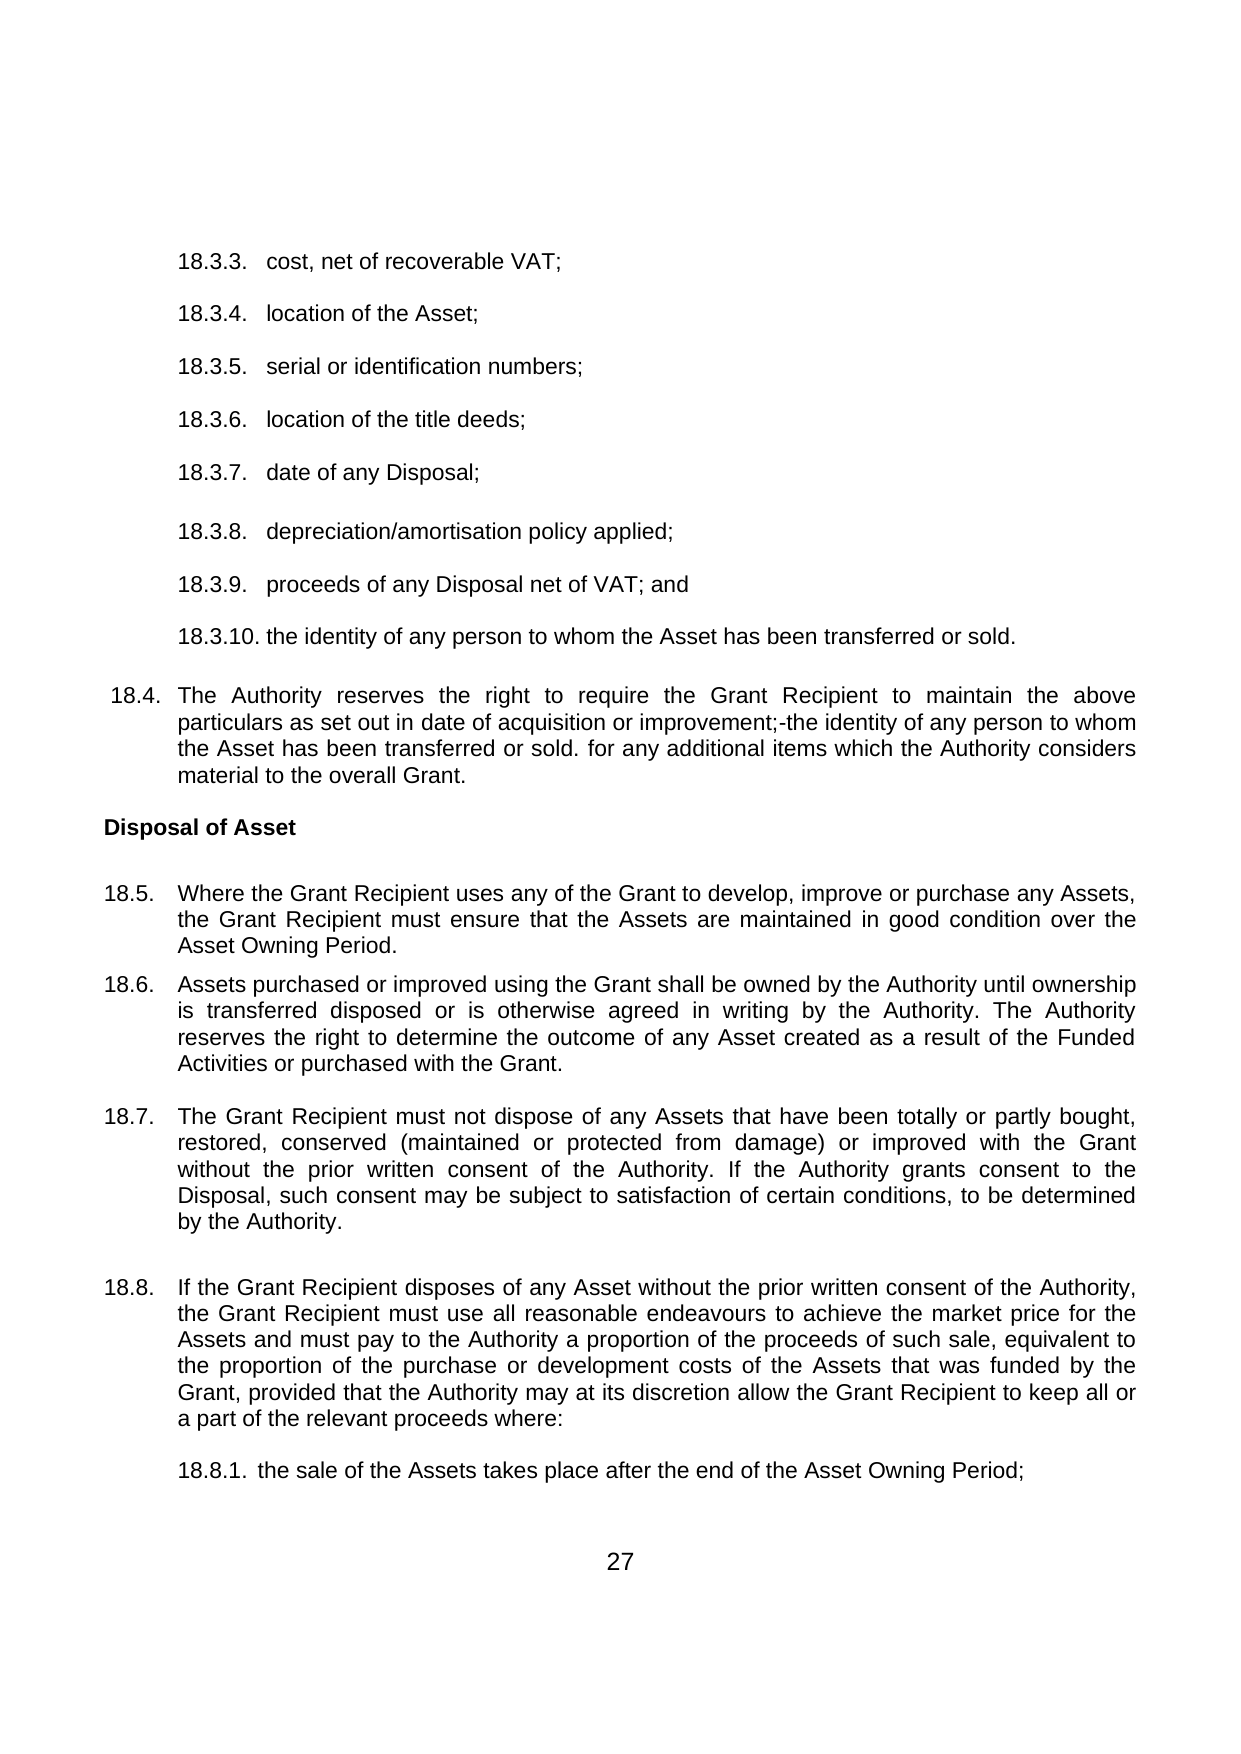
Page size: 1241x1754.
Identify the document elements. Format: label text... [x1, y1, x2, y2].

list date of any Disposal; [177, 458, 1137, 485]
list If the Grant Recipient disposes of any Asset without the prior written consent of the Authority, the Grant Recipient must use all reasonable endeavours to achieve the market price for the Assets and must pay to the Authority a proportion of the proceeds of such sale, equivalent to the proportion of the purchase or development costs of the Assets that was funded by the Grant, provided that the Authority may at its discretion allow the Grant Recipient to keep all or a part of the relevant proceeds where: [103, 1273, 1137, 1432]
list depreciation/amortisation policy applied; [177, 518, 1137, 544]
text Disposal of Asset [103, 814, 1137, 841]
list Assets purchased or improved using the Grant shall be owned by the Authority until ownership is transferred disposed or is otherwise agreed in writing by the Authority. The Authority reserves the right to determine the outcome of any Asset created as a result of the Funded Activities or purchased with the Grant. [103, 971, 1137, 1076]
list The Authority reserves the right to require the Grant Recipient to maintain the above particulars as set out in 18.3.1-18.3.10 for any additional items which the Authority considers material to the overall Grant. [110, 682, 1137, 788]
list serial or identification numbers; [177, 353, 1137, 379]
list location of the title deeds; [177, 406, 1137, 432]
list The Grant Recipient must not dispose of any Assets that have been totally or partly bought, restored, conserved (maintained or protected from damage) or improved with the Grant without the prior written consent of the Authority. If the Authority grants consent to the Disposal, such consent may be subject to satisfaction of certain conditions, to be determined by the Authority. [103, 1103, 1137, 1234]
list Where the Grant Recipient uses any of the Grant to develop, improve or purchase any Assets, the Grant Recipient must ensure that the Assets are maintained in good condition over the Asset Owning Period. [103, 879, 1137, 958]
list the identity of any person to whom the Asset has been transferred or sold. [177, 623, 1137, 649]
list location of the Asset; [177, 300, 1137, 327]
list the sale of the Assets takes place after the end of the Asset Owning Period; [177, 1457, 1137, 1483]
list proceeds of any Disposal net of VAT; and [177, 571, 1137, 597]
list cost, net of recoverable VAT; [177, 248, 1137, 274]
